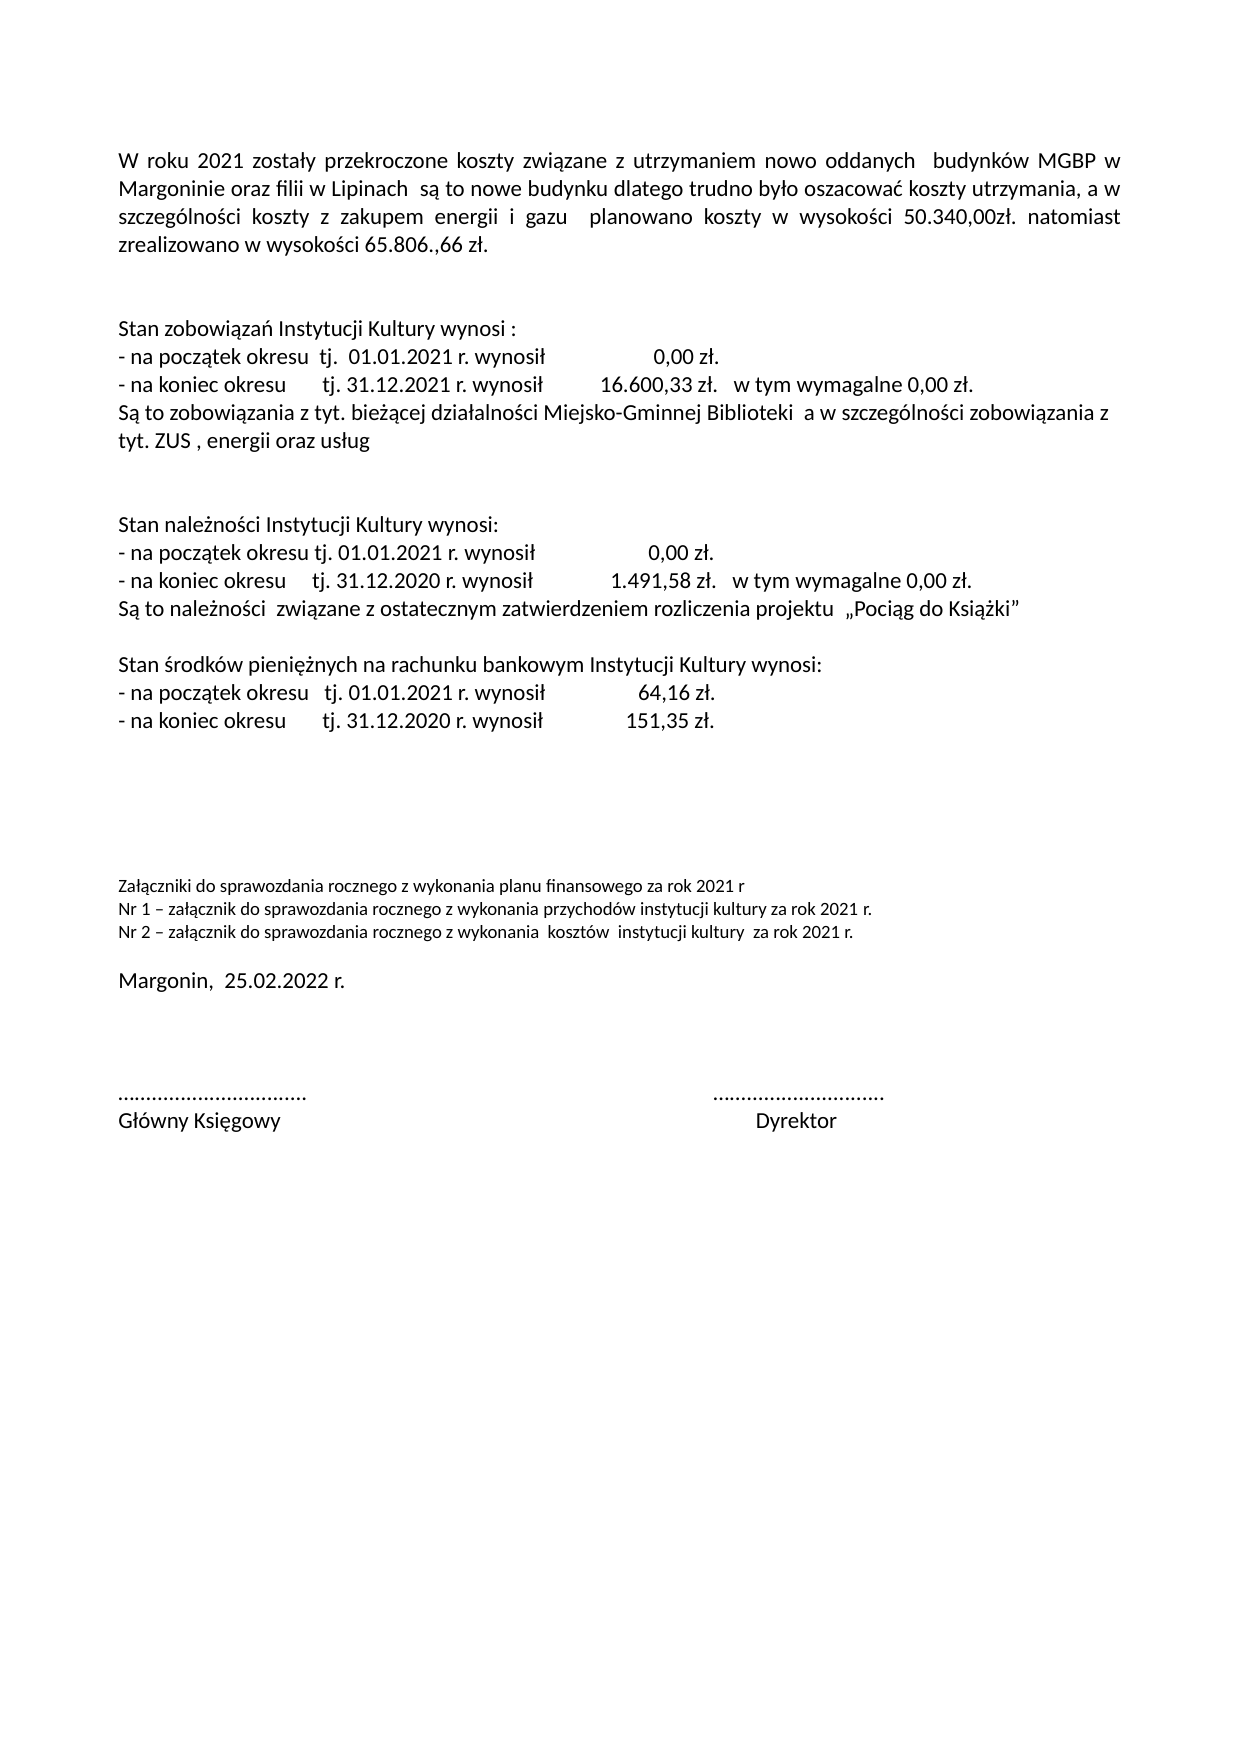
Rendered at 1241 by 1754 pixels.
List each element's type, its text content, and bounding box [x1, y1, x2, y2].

text Załączniki do sprawozdania rocznego z wykonania planu finansowego za rok 2021 r [118, 875, 1122, 898]
text - na koniec okresu tj. 31.12.2021 r. wynosił 16.600,33 zł. w tym wymagalne 0,00 zł. [118, 370, 1122, 398]
text W roku 2021 zostały przekroczone koszty związane z utrzymaniem nowo oddanych budynków MGBP w Margoninie oraz filii w Lipinach są to nowe budynku dlatego trudno było oszacować koszty utrzymania, a w szczególności koszty z zakupem energii i gazu planowano koszty w wysokości 50.340,00zł. natomiast zrealizowano w wysokości 65.806.,66 zł. [118, 146, 1122, 258]
text - na koniec okresu tj. 31.12.2020 r. wynosił 1.491,58 zł. w tym wymagalne 0,00 zł. [118, 566, 1122, 594]
text Margonin, 25.02.2022 r. [118, 966, 1122, 994]
text Nr 1 – załącznik do sprawozdania rocznego z wykonania przychodów instytucji kultury za rok 2021 r. [118, 898, 1122, 921]
text Stan środków pieniężnych na rachunku bankowym Instytucji Kultury wynosi: [118, 651, 1122, 678]
text Nr 2 – załącznik do sprawozdania rocznego z wykonania kosztów instytucji kultury za rok 2021 r. [118, 921, 1122, 943]
text Stan należności Instytucji Kultury wynosi: [118, 510, 1122, 538]
text Główny Księgowy Dyrektor [118, 1106, 1122, 1134]
text - na koniec okresu tj. 31.12.2020 r. wynosił 151,35 zł. [118, 707, 1122, 734]
text Są to należności związane z ostatecznym zatwierdzeniem rozliczenia projektu „Pociąg do Książki” [118, 594, 1122, 622]
text - na początek okresu tj. 01.01.2021 r. wynosił 64,16 zł. [118, 678, 1122, 707]
text - na początek okresu tj. 01.01.2021 r. wynosił 0,00 zł. [118, 342, 1122, 370]
text - na początek okresu tj. 01.01.2021 r. wynosił 0,00 zł. [118, 538, 1122, 566]
text Stan zobowiązań Instytucji Kultury wynosi : [118, 314, 1122, 342]
text ….............................. …........................... [118, 1078, 1122, 1106]
text Są to zobowiązania z tyt. bieżącej działalności Miejsko-Gminnej Biblioteki a w szczególności zobowiązania z tyt. ZUS , energii oraz usług [118, 398, 1122, 454]
